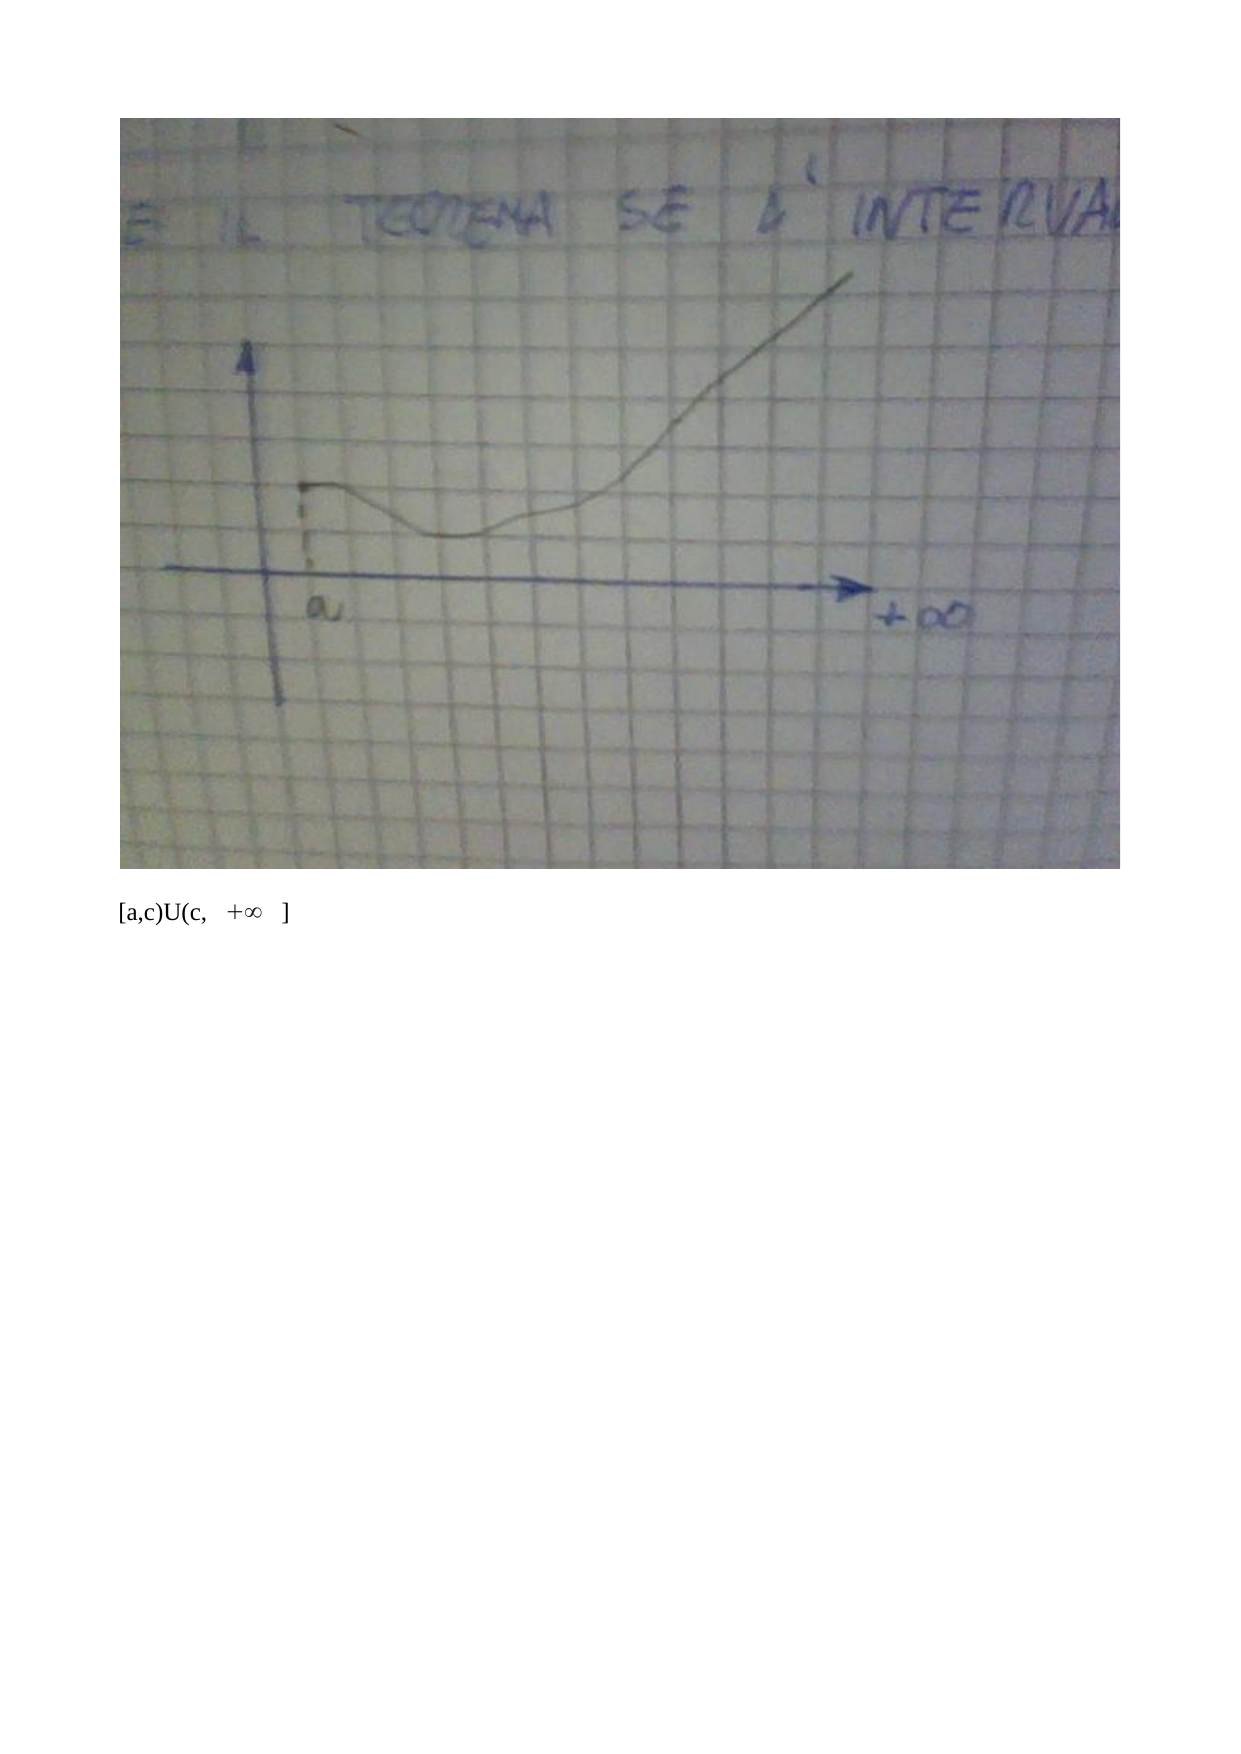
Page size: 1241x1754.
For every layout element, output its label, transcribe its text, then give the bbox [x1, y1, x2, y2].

picture [120, 118, 1121, 869]
text [a,c)U(c,] [118, 897, 1122, 926]
